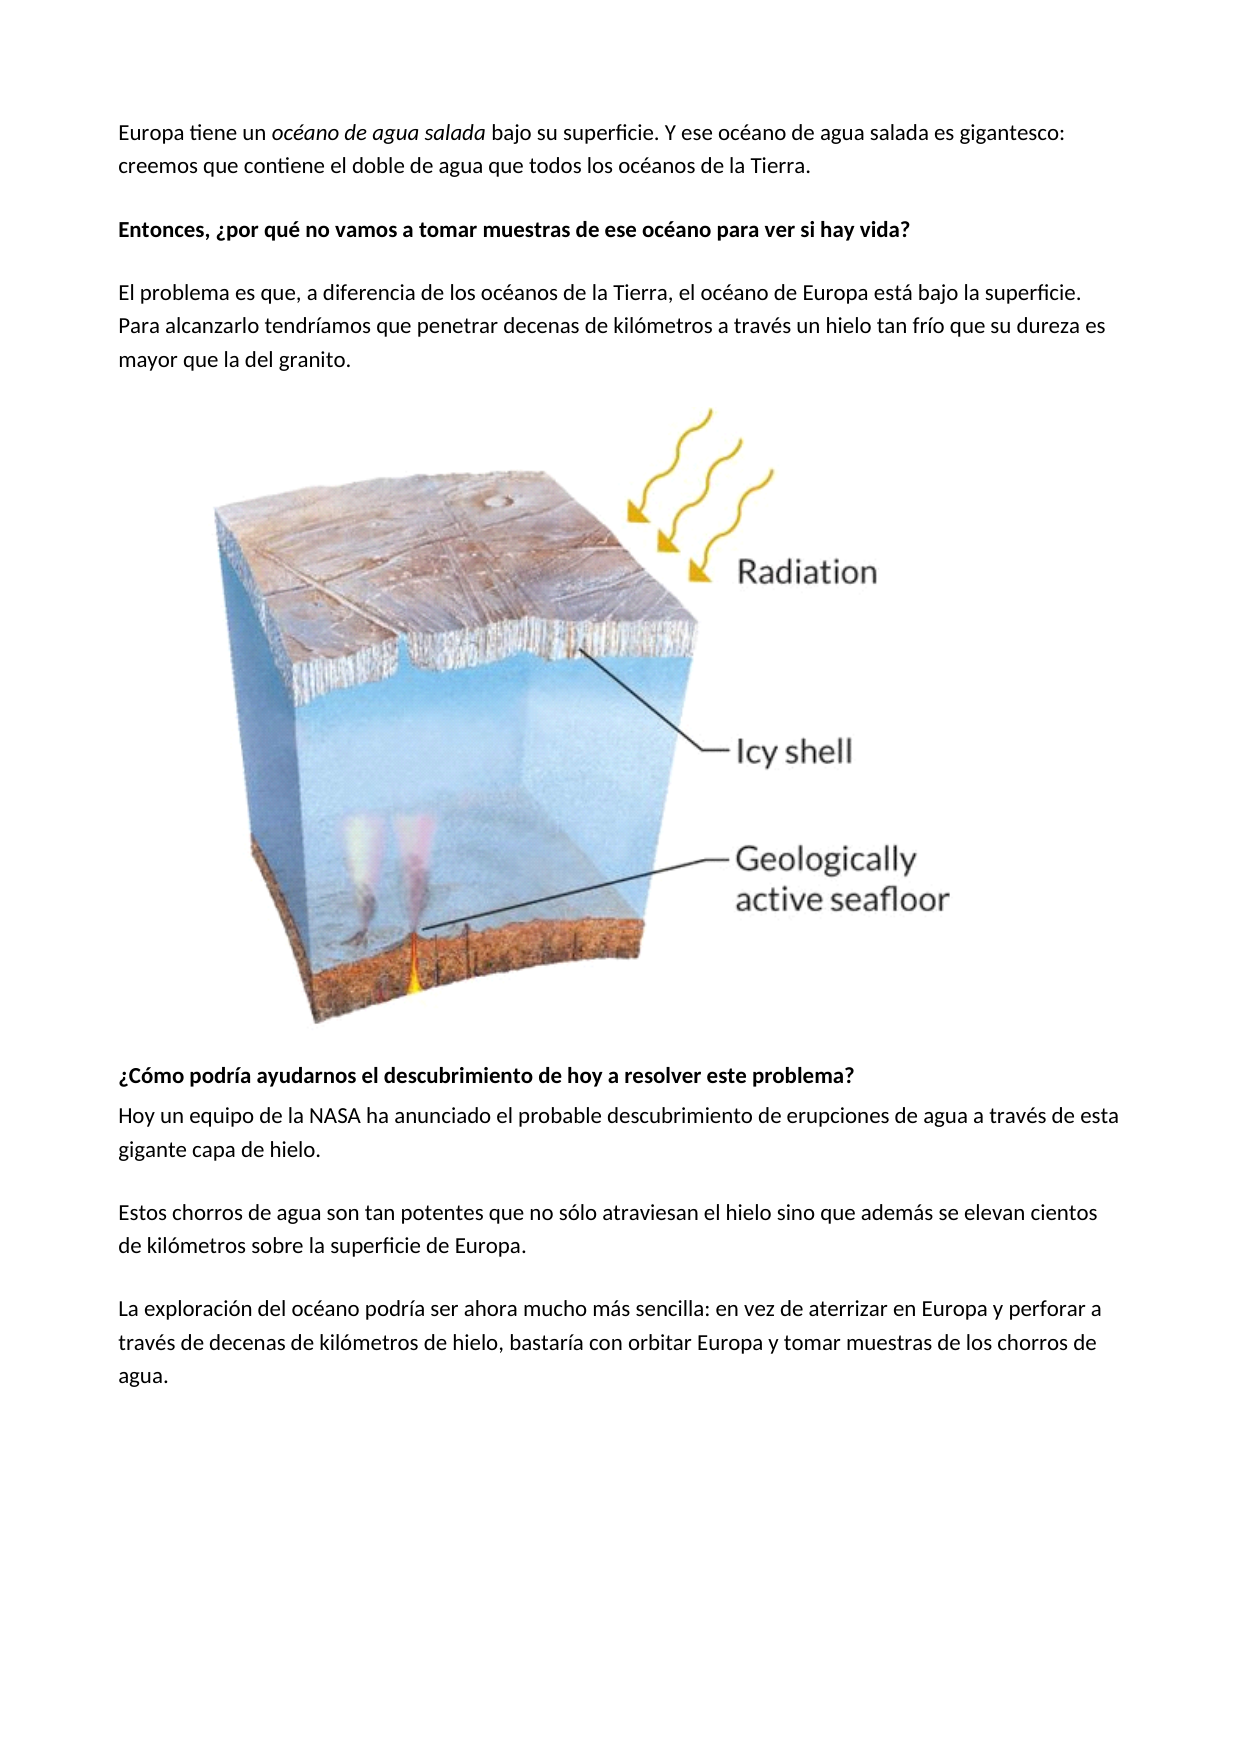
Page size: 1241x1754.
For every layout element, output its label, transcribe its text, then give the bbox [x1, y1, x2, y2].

text La exploración del océano podría ser ahora mucho más sencilla: en vez de aterrizar en Europa y perforar a través de decenas de kilómetros de hielo, bastaría con orbitar Europa y tomar muestras de los chorros de agua. [118, 1294, 1122, 1390]
text ¿Cómo podría ayudarnos el descubrimiento de hoy a resolver este problema? [118, 1061, 1122, 1089]
text Estos chorros de agua son tan potentes que no sólo atraviesan el hielo sino que además se elevan cientos de kilómetros sobre la superficie de Europa. [118, 1198, 1122, 1259]
text Hoy un equipo de la NASA ha anunciado el probable descubrimiento de erupciones de agua a través de esta gigante capa de hielo. [118, 1101, 1122, 1163]
text Europa tiene un océano de agua salada bajo su superficie. Y ese océano de agua salada es gigantesco: creemos que contiene el doble de agua que todos los océanos de la Tierra. [118, 118, 1122, 180]
text El problema es que, a diferencia de los océanos de la Tierra, el océano de Europa está bajo la superficie. Para alcanzarlo tendríamos que penetrar decenas de kilómetros a través un hielo tan frío que su dureza es mayor que la del granito. [118, 278, 1122, 373]
text Entonces, ¿por qué no vamos a tomar muestras de ese océano para ver si hay vida? [118, 215, 1122, 243]
